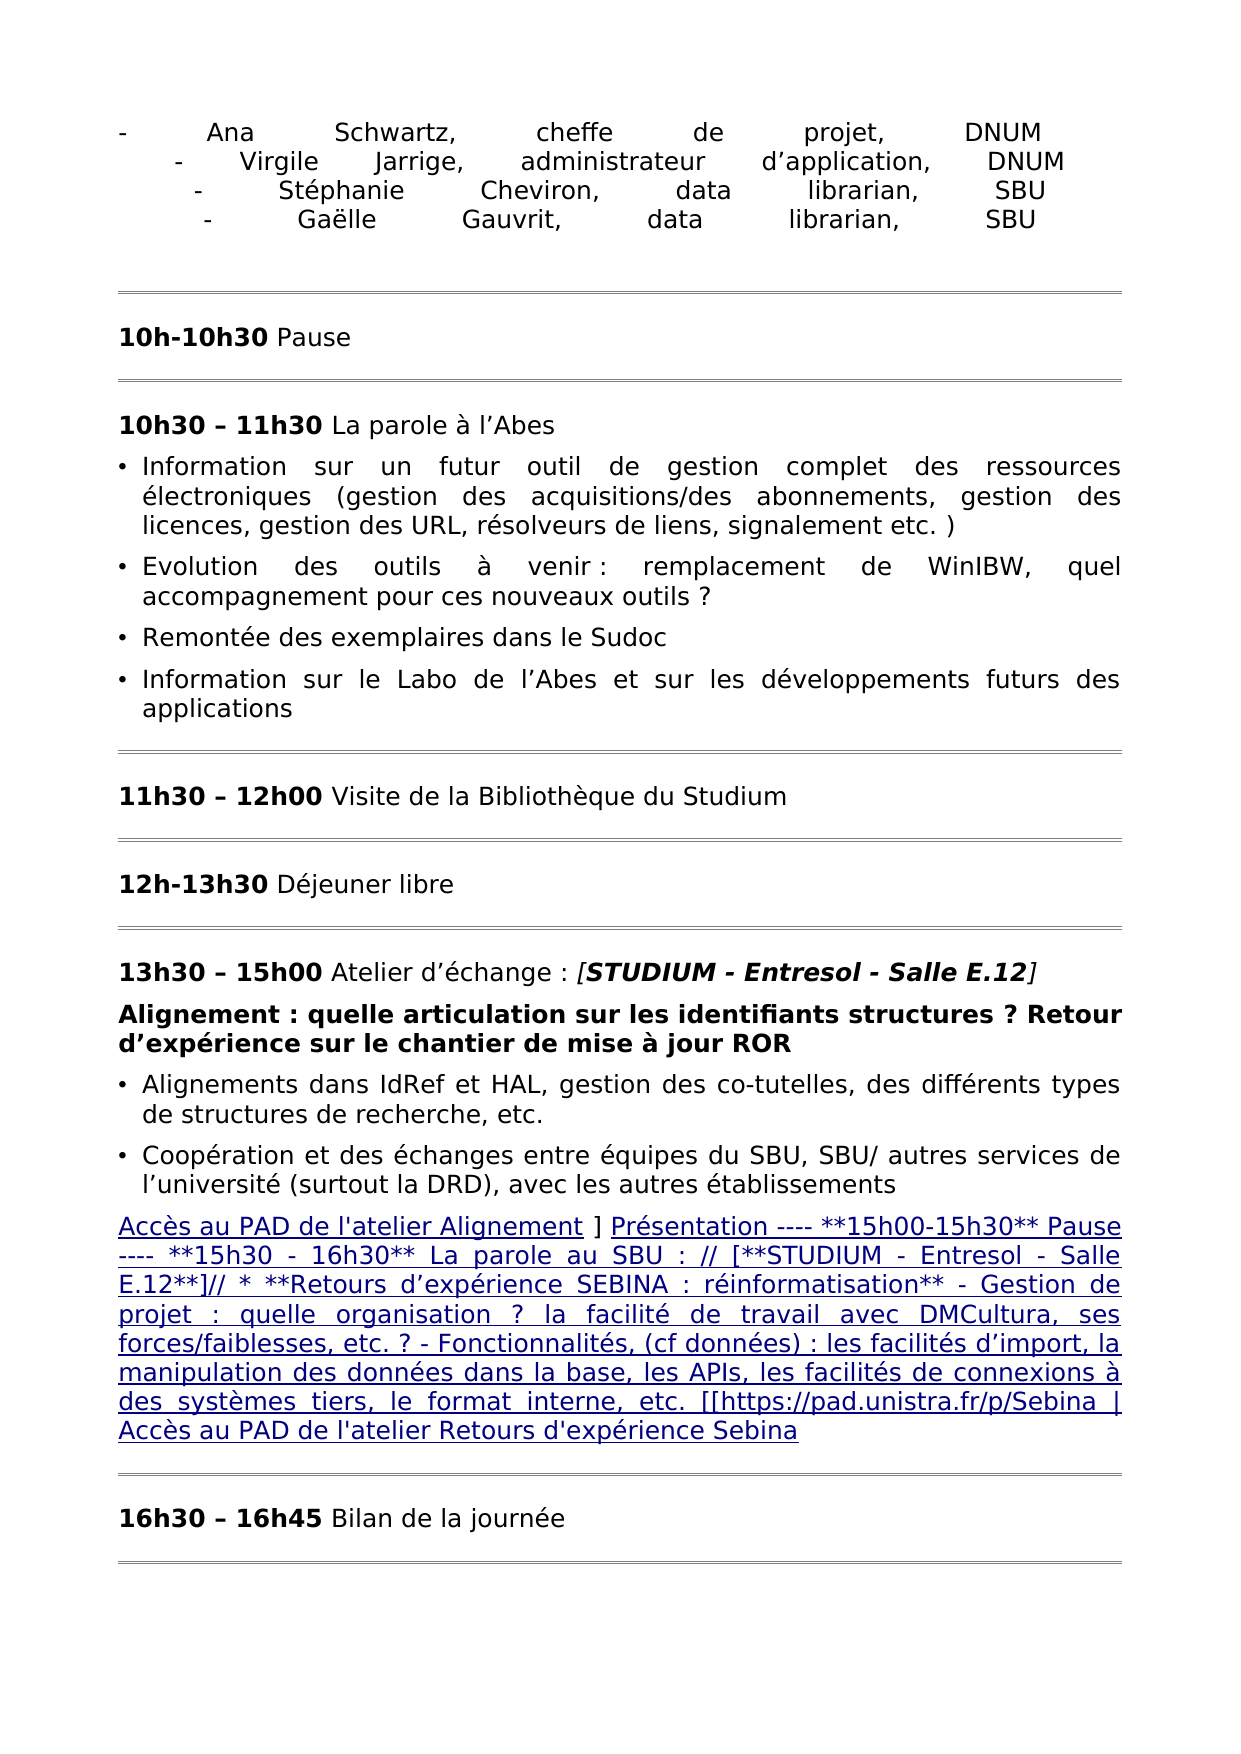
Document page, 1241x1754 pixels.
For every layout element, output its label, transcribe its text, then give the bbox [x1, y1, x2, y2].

text Accès au PAD de l'atelier Retours d'expérience Sebina [118, 1414, 1122, 1446]
text E.12**]// * **Retours d’expérience SEBINA : réinformatisation** - Gestion de [118, 1268, 1122, 1296]
text 10h30 – 11h30 La parole à l’Abes [118, 411, 1122, 440]
text 11h30 – 12h00 Visite de la Bibliothèque du Studium [118, 782, 1122, 811]
list Information sur un futur outil de gestion complet des ressources électroniques (gestion des acquisitions/des abonnements, gestion des licences, gestion des URL, résolveurs de liens, signalement etc. ) [118, 452, 1122, 540]
text Alignement : quelle articulation sur les identifiants structures ? Retour d’expérience sur le chantier de mise à jour ROR [118, 1000, 1122, 1058]
text 12h-13h30 Déjeuner libre [118, 870, 1122, 899]
list Remontée des exemplaires dans le Sudoc [118, 623, 1122, 652]
text - Ana Schwartz, cheffe de projet, DNUM - Virgile Jarrige, administrateur d’application, DNUM - Stéphanie Cheviron, data librarian, SBU - Gaëlle Gauvrit, data librarian, SBU [118, 118, 1122, 264]
list Evolution des outils à venir : remplacement de WinIBW, quel accompagnement pour ces nouveaux outils ? [118, 552, 1122, 611]
text 13h30 – 15h00 Atelier d’échange : [STUDIUM - Entresol - Salle E.12] [118, 958, 1122, 987]
text projet : quelle organisation ? la facilité de travail avec DMCultura, ses forces/faiblesses, etc. ? - Fonctionnalités, (cf données) : les facilités d’import, la [118, 1297, 1122, 1354]
text manipulation des données dans la base, les APIs, les facilités de connexions à [118, 1356, 1122, 1383]
list Alignements dans IdRef et HAL, gestion des co-tutelles, des différents types de structures de recherche, etc. [118, 1071, 1122, 1129]
list Information sur le Labo de l’Abes et sur les développements futurs des applications [118, 665, 1122, 723]
text 16h30 – 16h45 Bilan de la journée [118, 1504, 1122, 1534]
text 10h-10h30 Pause [118, 323, 1122, 352]
text Accès au PAD de l'atelier Alignement ] Présentation ---- **15h00-15h30** Pause ---- **15h30 - 16h30** La parole au SBU : // [**STUDIUM - Entresol - Salle [118, 1212, 1122, 1267]
list Coopération et des échanges entre équipes du SBU, SBU/ autres services de l’université (surtout la DRD), avec les autres établissements [118, 1142, 1122, 1200]
text des systèmes tiers, le format interne, etc. [[https://pad.unistra.fr/p/Sebina | [118, 1385, 1122, 1412]
